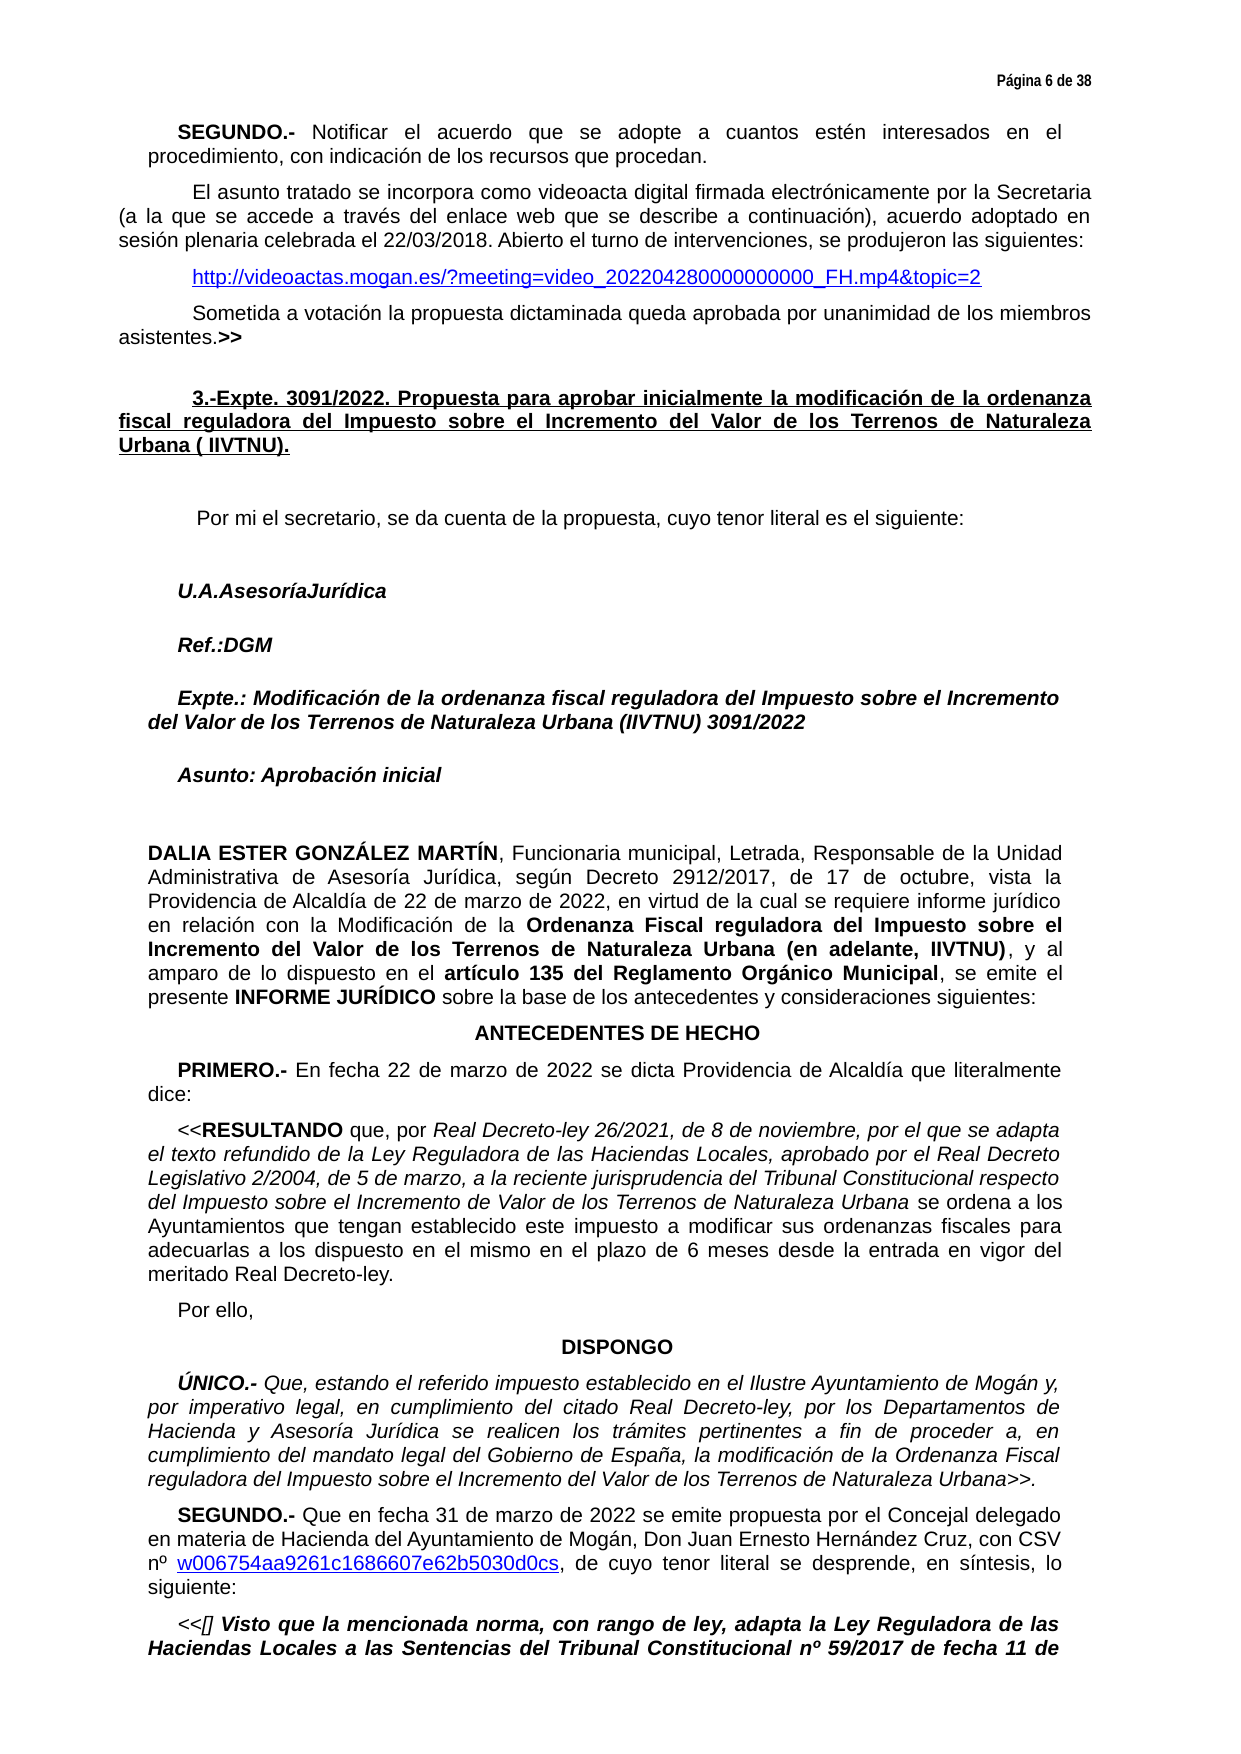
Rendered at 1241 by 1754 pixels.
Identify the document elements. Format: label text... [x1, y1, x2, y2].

text El asunto tratado se incorpora como videoacta digital firmada electrónicamente por la Secretaria (a la que se accede a través del enlace web que se describe a continuación), acuerdo adoptado en sesión plenaria celebrada el 22/03/2018. Abierto el turno de intervenciones, se produjeron las siguientes: [118, 180, 1092, 252]
text Por mi el secretario, se da cuenta de la propuesta, cuyo tenor literal es el siguiente: [118, 506, 1092, 530]
text Por ello, [148, 1298, 1063, 1322]
text ÚNICO.- Que, estando el referido impuesto establecido en el Ilustre Ayuntamiento de Mogán y, por imperativo legal, en cumplimiento del citado Real Decreto-ley, por los Departamentos de Hacienda y Asesoría Jurídica se realicen los trámites pertinentes a fin de proceder a, en cumplimiento del mandato legal del Gobierno de España, la modificación de la Ordenanza Fiscal reguladora del Impuesto sobre el Incremento del Valor de los Terrenos de Naturaleza Urbana>>. [148, 1371, 1063, 1491]
subtitle U.A.AsesoríaJurídica [148, 579, 1063, 603]
text DALIA ESTER GONZÁLEZ MARTÍN, Funcionaria municipal, Letrada, Responsable de la Unidad Administrativa de Asesoría Jurídica, según Decreto 2912/2017, de 17 de octubre, vista la Providencia de Alcaldía de 22 de marzo de 2022, en virtud de la cual se requiere informe jurídico en relación con la Modificación de la Ordenanza Fiscal reguladora del Impuesto sobre el Incremento del Valor de los Terrenos de Naturaleza Urbana (en adelante, IIVTNU), y al amparo de lo dispuesto en el artículo 135 del Reglamento Orgánico Municipal, se emite el presente INFORME JURÍDICO sobre la base de los antecedentes y consideraciones siguientes: [148, 817, 1063, 1008]
text ANTECEDENTES DE HECHO [148, 1021, 1063, 1045]
text Sometida a votación la propuesta dictaminada queda aprobada por unanimidad de los miembros asistentes.>> [118, 301, 1092, 349]
text <<RESULTANDO que, por Real Decreto-ley 26/2021, de 8 de noviembre, por el que se adapta el texto refundido de la Ley Reguladora de las Haciendas Locales, aprobado por el Real Decreto Legislativo 2/2004, de 5 de marzo, a la reciente jurisprudencia del Tribunal Constitucional respecto del Impuesto sobre el Incremento de Valor de los Terrenos de Naturaleza Urbana se ordena a los Ayuntamientos que tengan establecido este impuesto a modificar sus ordenanzas fiscales para adecuarlas a los dispuesto en el mismo en el plazo de 6 meses desde la entrada en vigor del meritado Real Decreto-ley. [148, 1118, 1063, 1286]
text DISPONGO [148, 1334, 1063, 1358]
text PRIMERO.- En fecha 22 de marzo de 2022 se dicta Providencia de Alcaldía que literalmente dice: [148, 1057, 1063, 1105]
text SEGUNDO.- Notificar el acuerdo que se adopte a cuantos estén interesados en el procedimiento, con indicación de los recursos que procedan. [148, 120, 1063, 168]
subtitle Asunto: Aprobación inicial [148, 763, 1063, 787]
text <<[] Visto que la mencionada norma, con rango de ley, adapta la Ley Reguladora de las Haciendas Locales a las Sentencias del Tribunal Constitucional nº 59/2017 de fecha 11 de [148, 1612, 1063, 1659]
text SEGUNDO.- Que en fecha 31 de marzo de 2022 se emite propuesta por el Concejal delegado en materia de Hacienda del Ayuntamiento de Mogán, Don Juan Ernesto Hernández Cruz, con CSV nº w006754aa9261c1686607e62b5030d0cs, de cuyo tenor literal se desprende, en síntesis, lo siguiente: [148, 1503, 1063, 1599]
text Urbana ( IIVTNU). [118, 431, 1092, 457]
text http://videoactas.mogan.es/?meeting=video_202204280000000000_FH.mp4&topic=2 [118, 264, 1092, 288]
text 3.-Expte. 3091/2022. Propuesta para aprobar inicialmente la modificación de la ordenanza fiscal reguladora del Impuesto sobre el Incremento del Valor de los Terrenos de Naturaleza [118, 361, 1092, 430]
subtitle Expte.: Modificación de la ordenanza fiscal reguladora del Impuesto sobre el Incremento del Valor de los Terrenos de Naturaleza Urbana (IIVTNU) 3091/2022 [148, 686, 1063, 734]
subtitle Ref.:DGM [148, 632, 1063, 656]
